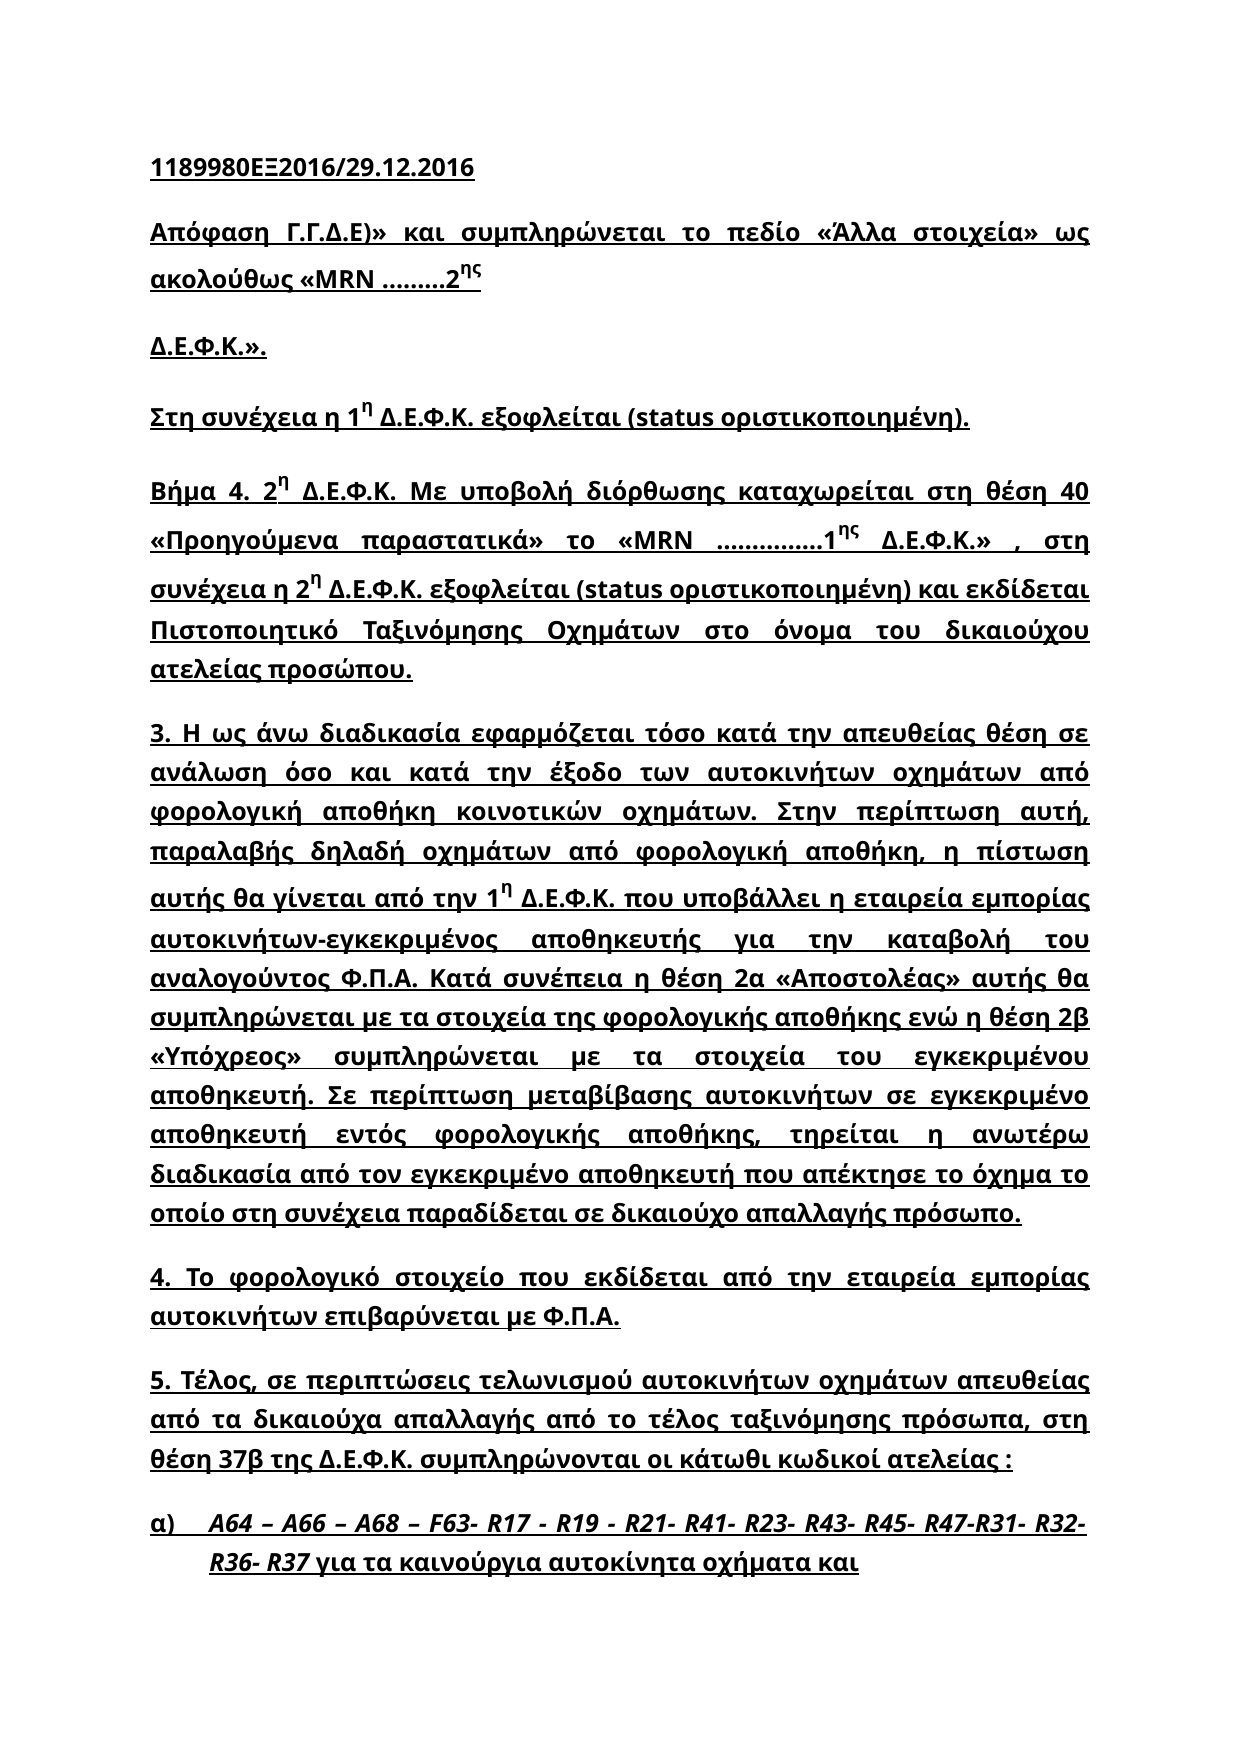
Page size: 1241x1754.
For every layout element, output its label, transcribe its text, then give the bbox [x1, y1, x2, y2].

text 3. Η ως άνω διαδικασία εφαρμόζεται τόσο κατά την απευθείας θέση σε ανάλωση όσο και κατά την έξοδο των αυτοκινήτων οχημάτων από φορολογική αποθήκη κοινοτικών οχημάτων. Στην περίπτωση αυτή, παραλαβής δηλαδή οχημάτων από φορολογική αποθήκη, η πίστωση αυτής θα γίνεται από την 1η Δ.Ε.Φ.Κ. που υποβάλλει η εταιρεία εμπορίας αυτοκινήτων-εγκεκριμένος αποθηκευτής για την καταβολή του αναλογούντος Φ.Π.Α. Κατά συνέπεια η θέση 2α «Αποστολέας» αυτής θα συμπληρώνεται με τα στοιχεία της φορολογικής αποθήκης ενώ η θέση 2β «Υπόχρεος» συμπληρώνεται με τα στοιχεία του εγκεκριμένου αποθηκευτή. Σε περίπτωση μεταβίβασης αυτοκινήτων σε εγκεκριμένο αποθηκευτή εντός φορολογικής αποθήκης, τηρείται η ανωτέρω διαδικασία από τον εγκεκριμένο αποθηκευτή που απέκτησε το όχημα το οποίο στη συνέχεια παραδίδεται σε δικαιούχο απαλλαγής πρόσωπο. [150, 952, 1090, 989]
text από τα δικαιούχα απαλλαγής από το τέλος ταξινόμησης πρόσωπα, στη [150, 1394, 1090, 1431]
text Βήμα 4. 2η Δ.Ε.Φ.Κ. Με υποβολή διόρθωσης καταχωρείται στη θέση 40 «Προηγούμενα παραστατικά» το «MRN ……………1ης Δ.Ε.Φ.Κ.» , στη συνέχεια η 2η Δ.Ε.Φ.Κ. εξοφλείται (status οριστικοποιημένη) και εκδίδεται Πιστοποιητικό Ταξινόμησης Οχημάτων στο όνομα του δικαιούχου ατελείας προσώπου. [150, 553, 1090, 600]
text Βήμα 4. 2η Δ.Ε.Φ.Κ. Με υποβολή διόρθωσης καταχωρείται στη θέση 40 «Προηγούμενα παραστατικά» το «MRN ……………1ης Δ.Ε.Φ.Κ.» , στη συνέχεια η 2η Δ.Ε.Φ.Κ. εξοφλείται (status οριστικοποιημένη) και εκδίδεται Πιστοποιητικό Ταξινόμησης Οχημάτων στο όνομα του δικαιούχου ατελείας προσώπου. [150, 467, 1090, 502]
text 4. Το φορολογικό στοιχείο που εκδίδεται από την εταιρεία εμπορίας [150, 1259, 1090, 1288]
text 3. Η ως άνω διαδικασία εφαρμόζεται τόσο κατά την απευθείας θέση σε ανάλωση όσο και κατά την έξοδο των αυτοκινήτων οχημάτων από φορολογική αποθήκη κοινοτικών οχημάτων. Στην περίπτωση αυτή, παραλαβής δηλαδή οχημάτων από φορολογική αποθήκη, η πίστωση αυτής θα γίνεται από την 1η Δ.Ε.Φ.Κ. που υποβάλλει η εταιρεία εμπορίας αυτοκινήτων-εγκεκριμένος αποθηκευτής για την καταβολή του αναλογούντος Φ.Π.Α. Κατά συνέπεια η θέση 2α «Αποστολέας» αυτής θα συμπληρώνεται με τα στοιχεία της φορολογικής αποθήκης ενώ η θέση 2β «Υπόχρεος» συμπληρώνεται με τα στοιχεία του εγκεκριμένου αποθηκευτή. Σε περίπτωση μεταβίβασης αυτοκινήτων σε εγκεκριμένο αποθηκευτή εντός φορολογικής αποθήκης, τηρείται η ανωτέρω διαδικασία από τον εγκεκριμένο αποθηκευτή που απέκτησε το όχημα το οποίο στη συνέχεια παραδίδεται σε δικαιούχο απαλλαγής πρόσωπο. [150, 1030, 1090, 1068]
text Βήμα 4. 2η Δ.Ε.Φ.Κ. Με υποβολή διόρθωσης καταχωρείται στη θέση 40 «Προηγούμενα παραστατικά» το «MRN ……………1ης Δ.Ε.Φ.Κ.» , στη συνέχεια η 2η Δ.Ε.Φ.Κ. εξοφλείται (status οριστικοποιημένη) και εκδίδεται Πιστοποιητικό Ταξινόμησης Οχημάτων στο όνομα του δικαιούχου ατελείας προσώπου. [150, 602, 1090, 641]
text 3. Η ως άνω διαδικασία εφαρμόζεται τόσο κατά την απευθείας θέση σε ανάλωση όσο και κατά την έξοδο των αυτοκινήτων οχημάτων από φορολογική αποθήκη κοινοτικών οχημάτων. Στην περίπτωση αυτή, παραλαβής δηλαδή οχημάτων από φορολογική αποθήκη, η πίστωση αυτής θα γίνεται από την 1η Δ.Ε.Φ.Κ. που υποβάλλει η εταιρεία εμπορίας αυτοκινήτων-εγκεκριμένος αποθηκευτής για την καταβολή του αναλογούντος Φ.Π.Α. Κατά συνέπεια η θέση 2α «Αποστολέας» αυτής θα συμπληρώνεται με τα στοιχεία της φορολογικής αποθήκης ενώ η θέση 2β «Υπόχρεος» συμπληρώνεται με τα στοιχεία του εγκεκριμένου αποθηκευτή. Σε περίπτωση μεταβίβασης αυτοκινήτων σε εγκεκριμένο αποθηκευτή εντός φορολογικής αποθήκης, τηρείται η ανωτέρω διαδικασία από τον εγκεκριμένο αποθηκευτή που απέκτησε το όχημα το οποίο στη συνέχεια παραδίδεται σε δικαιούχο απαλλαγής πρόσωπο. [150, 1148, 1090, 1185]
text 3. Η ως άνω διαδικασία εφαρμόζεται τόσο κατά την απευθείας θέση σε ανάλωση όσο και κατά την έξοδο των αυτοκινήτων οχημάτων από φορολογική αποθήκη κοινοτικών οχημάτων. Στην περίπτωση αυτή, παραλαβής δηλαδή οχημάτων από φορολογική αποθήκη, η πίστωση αυτής θα γίνεται από την 1η Δ.Ε.Φ.Κ. που υποβάλλει η εταιρεία εμπορίας αυτοκινήτων-εγκεκριμένος αποθηκευτής για την καταβολή του αναλογούντος Φ.Π.Α. Κατά συνέπεια η θέση 2α «Αποστολέας» αυτής θα συμπληρώνεται με τα στοιχεία της φορολογικής αποθήκης ενώ η θέση 2β «Υπόχρεος» συμπληρώνεται με τα στοιχεία του εγκεκριμένου αποθηκευτή. Σε περίπτωση μεταβίβασης αυτοκινήτων σε εγκεκριμένο αποθηκευτή εντός φορολογικής αποθήκης, τηρείται η ανωτέρω διαδικασία από τον εγκεκριμένο αποθηκευτή που απέκτησε το όχημα το οποίο στη συνέχεια παραδίδεται σε δικαιούχο απαλλαγής πρόσωπο. [150, 716, 1090, 744]
text ακολούθως «MRN ………2ης [150, 245, 1090, 297]
list α) Α64 – Α66 – Α68 – F63- R17 - R19 - R21- R41- R23- R43- R45- R47-R31- R32- R36- R37 για τα καινούργια αυτοκίνητα οχήματα και [150, 1505, 1090, 1579]
text 3. Η ως άνω διαδικασία εφαρμόζεται τόσο κατά την απευθείας θέση σε ανάλωση όσο και κατά την έξοδο των αυτοκινήτων οχημάτων από φορολογική αποθήκη κοινοτικών οχημάτων. Στην περίπτωση αυτή, παραλαβής δηλαδή οχημάτων από φορολογική αποθήκη, η πίστωση αυτής θα γίνεται από την 1η Δ.Ε.Φ.Κ. που υποβάλλει η εταιρεία εμπορίας αυτοκινήτων-εγκεκριμένος αποθηκευτής για την καταβολή του αναλογούντος Φ.Π.Α. Κατά συνέπεια η θέση 2α «Αποστολέας» αυτής θα συμπληρώνεται με τα στοιχεία της φορολογικής αποθήκης ενώ η θέση 2β «Υπόχρεος» συμπληρώνεται με τα στοιχεία του εγκεκριμένου αποθηκευτή. Σε περίπτωση μεταβίβασης αυτοκινήτων σε εγκεκριμένο αποθηκευτή εντός φορολογικής αποθήκης, τηρείται η ανωτέρω διαδικασία από τον εγκεκριμένο αποθηκευτή που απέκτησε το όχημα το οποίο στη συνέχεια παραδίδεται σε δικαιούχο απαλλαγής πρόσωπο. [150, 1187, 1090, 1229]
text 3. Η ως άνω διαδικασία εφαρμόζεται τόσο κατά την απευθείας θέση σε ανάλωση όσο και κατά την έξοδο των αυτοκινήτων οχημάτων από φορολογική αποθήκη κοινοτικών οχημάτων. Στην περίπτωση αυτή, παραλαβής δηλαδή οχημάτων από φορολογική αποθήκη, η πίστωση αυτής θα γίνεται από την 1η Δ.Ε.Φ.Κ. που υποβάλλει η εταιρεία εμπορίας αυτοκινήτων-εγκεκριμένος αποθηκευτής για την καταβολή του αναλογούντος Φ.Π.Α. Κατά συνέπεια η θέση 2α «Αποστολέας» αυτής θα συμπληρώνεται με τα στοιχεία της φορολογικής αποθήκης ενώ η θέση 2β «Υπόχρεος» συμπληρώνεται με τα στοιχεία του εγκεκριμένου αποθηκευτή. Σε περίπτωση μεταβίβασης αυτοκινήτων σε εγκεκριμένο αποθηκευτή εντός φορολογικής αποθήκης, τηρείται η ανωτέρω διαδικασία από τον εγκεκριμένο αποθηκευτή που απέκτησε το όχημα το οποίο στη συνέχεια παραδίδεται σε δικαιούχο απαλλαγής πρόσωπο. [150, 911, 1090, 950]
text αυτοκινήτων επιβαρύνεται με Φ.Π.Α. [150, 1290, 1090, 1333]
text 3. Η ως άνω διαδικασία εφαρμόζεται τόσο κατά την απευθείας θέση σε ανάλωση όσο και κατά την έξοδο των αυτοκινήτων οχημάτων από φορολογική αποθήκη κοινοτικών οχημάτων. Στην περίπτωση αυτή, παραλαβής δηλαδή οχημάτων από φορολογική αποθήκη, η πίστωση αυτής θα γίνεται από την 1η Δ.Ε.Φ.Κ. που υποβάλλει η εταιρεία εμπορίας αυτοκινήτων-εγκεκριμένος αποθηκευτής για την καταβολή του αναλογούντος Φ.Π.Α. Κατά συνέπεια η θέση 2α «Αποστολέας» αυτής θα συμπληρώνεται με τα στοιχεία της φορολογικής αποθήκης ενώ η θέση 2β «Υπόχρεος» συμπληρώνεται με τα στοιχεία του εγκεκριμένου αποθηκευτή. Σε περίπτωση μεταβίβασης αυτοκινήτων σε εγκεκριμένο αποθηκευτή εντός φορολογικής αποθήκης, τηρείται η ανωτέρω διαδικασία από τον εγκεκριμένο αποθηκευτή που απέκτησε το όχημα το οποίο στη συνέχεια παραδίδεται σε δικαιούχο απαλλαγής πρόσωπο. [150, 746, 1090, 784]
text 3. Η ως άνω διαδικασία εφαρμόζεται τόσο κατά την απευθείας θέση σε ανάλωση όσο και κατά την έξοδο των αυτοκινήτων οχημάτων από φορολογική αποθήκη κοινοτικών οχημάτων. Στην περίπτωση αυτή, παραλαβής δηλαδή οχημάτων από φορολογική αποθήκη, η πίστωση αυτής θα γίνεται από την 1η Δ.Ε.Φ.Κ. που υποβάλλει η εταιρεία εμπορίας αυτοκινήτων-εγκεκριμένος αποθηκευτής για την καταβολή του αναλογούντος Φ.Π.Α. Κατά συνέπεια η θέση 2α «Αποστολέας» αυτής θα συμπληρώνεται με τα στοιχεία της φορολογικής αποθήκης ενώ η θέση 2β «Υπόχρεος» συμπληρώνεται με τα στοιχεία του εγκεκριμένου αποθηκευτή. Σε περίπτωση μεταβίβασης αυτοκινήτων σε εγκεκριμένο αποθηκευτή εντός φορολογικής αποθήκης, τηρείται η ανωτέρω διαδικασία από τον εγκεκριμένο αποθηκευτή που απέκτησε το όχημα το οποίο στη συνέχεια παραδίδεται σε δικαιούχο απαλλαγής πρόσωπο. [150, 825, 1090, 862]
text Δ.Ε.Φ.Κ.». [150, 328, 1090, 363]
text 1189980ΕΞ2016/29.12.2016 [150, 150, 1090, 184]
text 3. Η ως άνω διαδικασία εφαρμόζεται τόσο κατά την απευθείας θέση σε ανάλωση όσο και κατά την έξοδο των αυτοκινήτων οχημάτων από φορολογική αποθήκη κοινοτικών οχημάτων. Στην περίπτωση αυτή, παραλαβής δηλαδή οχημάτων από φορολογική αποθήκη, η πίστωση αυτής θα γίνεται από την 1η Δ.Ε.Φ.Κ. που υποβάλλει η εταιρεία εμπορίας αυτοκινήτων-εγκεκριμένος αποθηκευτής για την καταβολή του αναλογούντος Φ.Π.Α. Κατά συνέπεια η θέση 2α «Αποστολέας» αυτής θα συμπληρώνεται με τα στοιχεία της φορολογικής αποθήκης ενώ η θέση 2β «Υπόχρεος» συμπληρώνεται με τα στοιχεία του εγκεκριμένου αποθηκευτή. Σε περίπτωση μεταβίβασης αυτοκινήτων σε εγκεκριμένο αποθηκευτή εντός φορολογικής αποθήκης, τηρείται η ανωτέρω διαδικασία από τον εγκεκριμένο αποθηκευτή που απέκτησε το όχημα το οποίο στη συνέχεια παραδίδεται σε δικαιούχο απαλλαγής πρόσωπο. [150, 1069, 1090, 1107]
text 5. Τέλος, σε περιπτώσεις τελωνισμού αυτοκινήτων οχημάτων απευθείας [150, 1363, 1090, 1392]
text 3. Η ως άνω διαδικασία εφαρμόζεται τόσο κατά την απευθείας θέση σε ανάλωση όσο και κατά την έξοδο των αυτοκινήτων οχημάτων από φορολογική αποθήκη κοινοτικών οχημάτων. Στην περίπτωση αυτή, παραλαβής δηλαδή οχημάτων από φορολογική αποθήκη, η πίστωση αυτής θα γίνεται από την 1η Δ.Ε.Φ.Κ. που υποβάλλει η εταιρεία εμπορίας αυτοκινήτων-εγκεκριμένος αποθηκευτής για την καταβολή του αναλογούντος Φ.Π.Α. Κατά συνέπεια η θέση 2α «Αποστολέας» αυτής θα συμπληρώνεται με τα στοιχεία της φορολογικής αποθήκης ενώ η θέση 2β «Υπόχρεος» συμπληρώνεται με τα στοιχεία του εγκεκριμένου αποθηκευτή. Σε περίπτωση μεταβίβασης αυτοκινήτων σε εγκεκριμένο αποθηκευτή εντός φορολογικής αποθήκης, τηρείται η ανωτέρω διαδικασία από τον εγκεκριμένο αποθηκευτή που απέκτησε το όχημα το οποίο στη συνέχεια παραδίδεται σε δικαιούχο απαλλαγής πρόσωπο. [150, 991, 1090, 1028]
text Βήμα 4. 2η Δ.Ε.Φ.Κ. Με υποβολή διόρθωσης καταχωρείται στη θέση 40 «Προηγούμενα παραστατικά» το «MRN ……………1ης Δ.Ε.Φ.Κ.» , στη συνέχεια η 2η Δ.Ε.Φ.Κ. εξοφλείται (status οριστικοποιημένη) και εκδίδεται Πιστοποιητικό Ταξινόμησης Οχημάτων στο όνομα του δικαιούχου ατελείας προσώπου. [150, 643, 1090, 686]
text 3. Η ως άνω διαδικασία εφαρμόζεται τόσο κατά την απευθείας θέση σε ανάλωση όσο και κατά την έξοδο των αυτοκινήτων οχημάτων από φορολογική αποθήκη κοινοτικών οχημάτων. Στην περίπτωση αυτή, παραλαβής δηλαδή οχημάτων από φορολογική αποθήκη, η πίστωση αυτής θα γίνεται από την 1η Δ.Ε.Φ.Κ. που υποβάλλει η εταιρεία εμπορίας αυτοκινήτων-εγκεκριμένος αποθηκευτής για την καταβολή του αναλογούντος Φ.Π.Α. Κατά συνέπεια η θέση 2α «Αποστολέας» αυτής θα συμπληρώνεται με τα στοιχεία της φορολογικής αποθήκης ενώ η θέση 2β «Υπόχρεος» συμπληρώνεται με τα στοιχεία του εγκεκριμένου αποθηκευτή. Σε περίπτωση μεταβίβασης αυτοκινήτων σε εγκεκριμένο αποθηκευτή εντός φορολογικής αποθήκης, τηρείται η ανωτέρω διαδικασία από τον εγκεκριμένο αποθηκευτή που απέκτησε το όχημα το οποίο στη συνέχεια παραδίδεται σε δικαιούχο απαλλαγής πρόσωπο. [150, 786, 1090, 823]
text Βήμα 4. 2η Δ.Ε.Φ.Κ. Με υποβολή διόρθωσης καταχωρείται στη θέση 40 «Προηγούμενα παραστατικά» το «MRN ……………1ης Δ.Ε.Φ.Κ.» , στη συνέχεια η 2η Δ.Ε.Φ.Κ. εξοφλείται (status οριστικοποιημένη) και εκδίδεται Πιστοποιητικό Ταξινόμησης Οχημάτων στο όνομα του δικαιούχου ατελείας προσώπου. [150, 503, 1090, 551]
text 3. Η ως άνω διαδικασία εφαρμόζεται τόσο κατά την απευθείας θέση σε ανάλωση όσο και κατά την έξοδο των αυτοκινήτων οχημάτων από φορολογική αποθήκη κοινοτικών οχημάτων. Στην περίπτωση αυτή, παραλαβής δηλαδή οχημάτων από φορολογική αποθήκη, η πίστωση αυτής θα γίνεται από την 1η Δ.Ε.Φ.Κ. που υποβάλλει η εταιρεία εμπορίας αυτοκινήτων-εγκεκριμένος αποθηκευτής για την καταβολή του αναλογούντος Φ.Π.Α. Κατά συνέπεια η θέση 2α «Αποστολέας» αυτής θα συμπληρώνεται με τα στοιχεία της φορολογικής αποθήκης ενώ η θέση 2β «Υπόχρεος» συμπληρώνεται με τα στοιχεία του εγκεκριμένου αποθηκευτή. Σε περίπτωση μεταβίβασης αυτοκινήτων σε εγκεκριμένο αποθηκευτή εντός φορολογικής αποθήκης, τηρείται η ανωτέρω διαδικασία από τον εγκεκριμένο αποθηκευτή που απέκτησε το όχημα το οποίο στη συνέχεια παραδίδεται σε δικαιούχο απαλλαγής πρόσωπο. [150, 1109, 1090, 1146]
text Απόφαση Γ.Γ.Δ.Ε)» και συμπληρώνεται το πεδίο «Άλλα στοιχεία» ως [150, 214, 1090, 243]
text 3. Η ως άνω διαδικασία εφαρμόζεται τόσο κατά την απευθείας θέση σε ανάλωση όσο και κατά την έξοδο των αυτοκινήτων οχημάτων από φορολογική αποθήκη κοινοτικών οχημάτων. Στην περίπτωση αυτή, παραλαβής δηλαδή οχημάτων από φορολογική αποθήκη, η πίστωση αυτής θα γίνεται από την 1η Δ.Ε.Φ.Κ. που υποβάλλει η εταιρεία εμπορίας αυτοκινήτων-εγκεκριμένος αποθηκευτής για την καταβολή του αναλογούντος Φ.Π.Α. Κατά συνέπεια η θέση 2α «Αποστολέας» αυτής θα συμπληρώνεται με τα στοιχεία της φορολογικής αποθήκης ενώ η θέση 2β «Υπόχρεος» συμπληρώνεται με τα στοιχεία του εγκεκριμένου αποθηκευτή. Σε περίπτωση μεταβίβασης αυτοκινήτων σε εγκεκριμένο αποθηκευτή εντός φορολογικής αποθήκης, τηρείται η ανωτέρω διαδικασία από τον εγκεκριμένο αποθηκευτή που απέκτησε το όχημα το οποίο στη συνέχεια παραδίδεται σε δικαιούχο απαλλαγής πρόσωπο. [150, 864, 1090, 909]
text θέση 37β της Δ.Ε.Φ.Κ. συμπληρώνονται οι κάτωθι κωδικοί ατελείας : [150, 1433, 1090, 1475]
text Στη συνέχεια η 1η Δ.Ε.Φ.Κ. εξοφλείται (status οριστικοποιημένη). [150, 393, 1090, 435]
